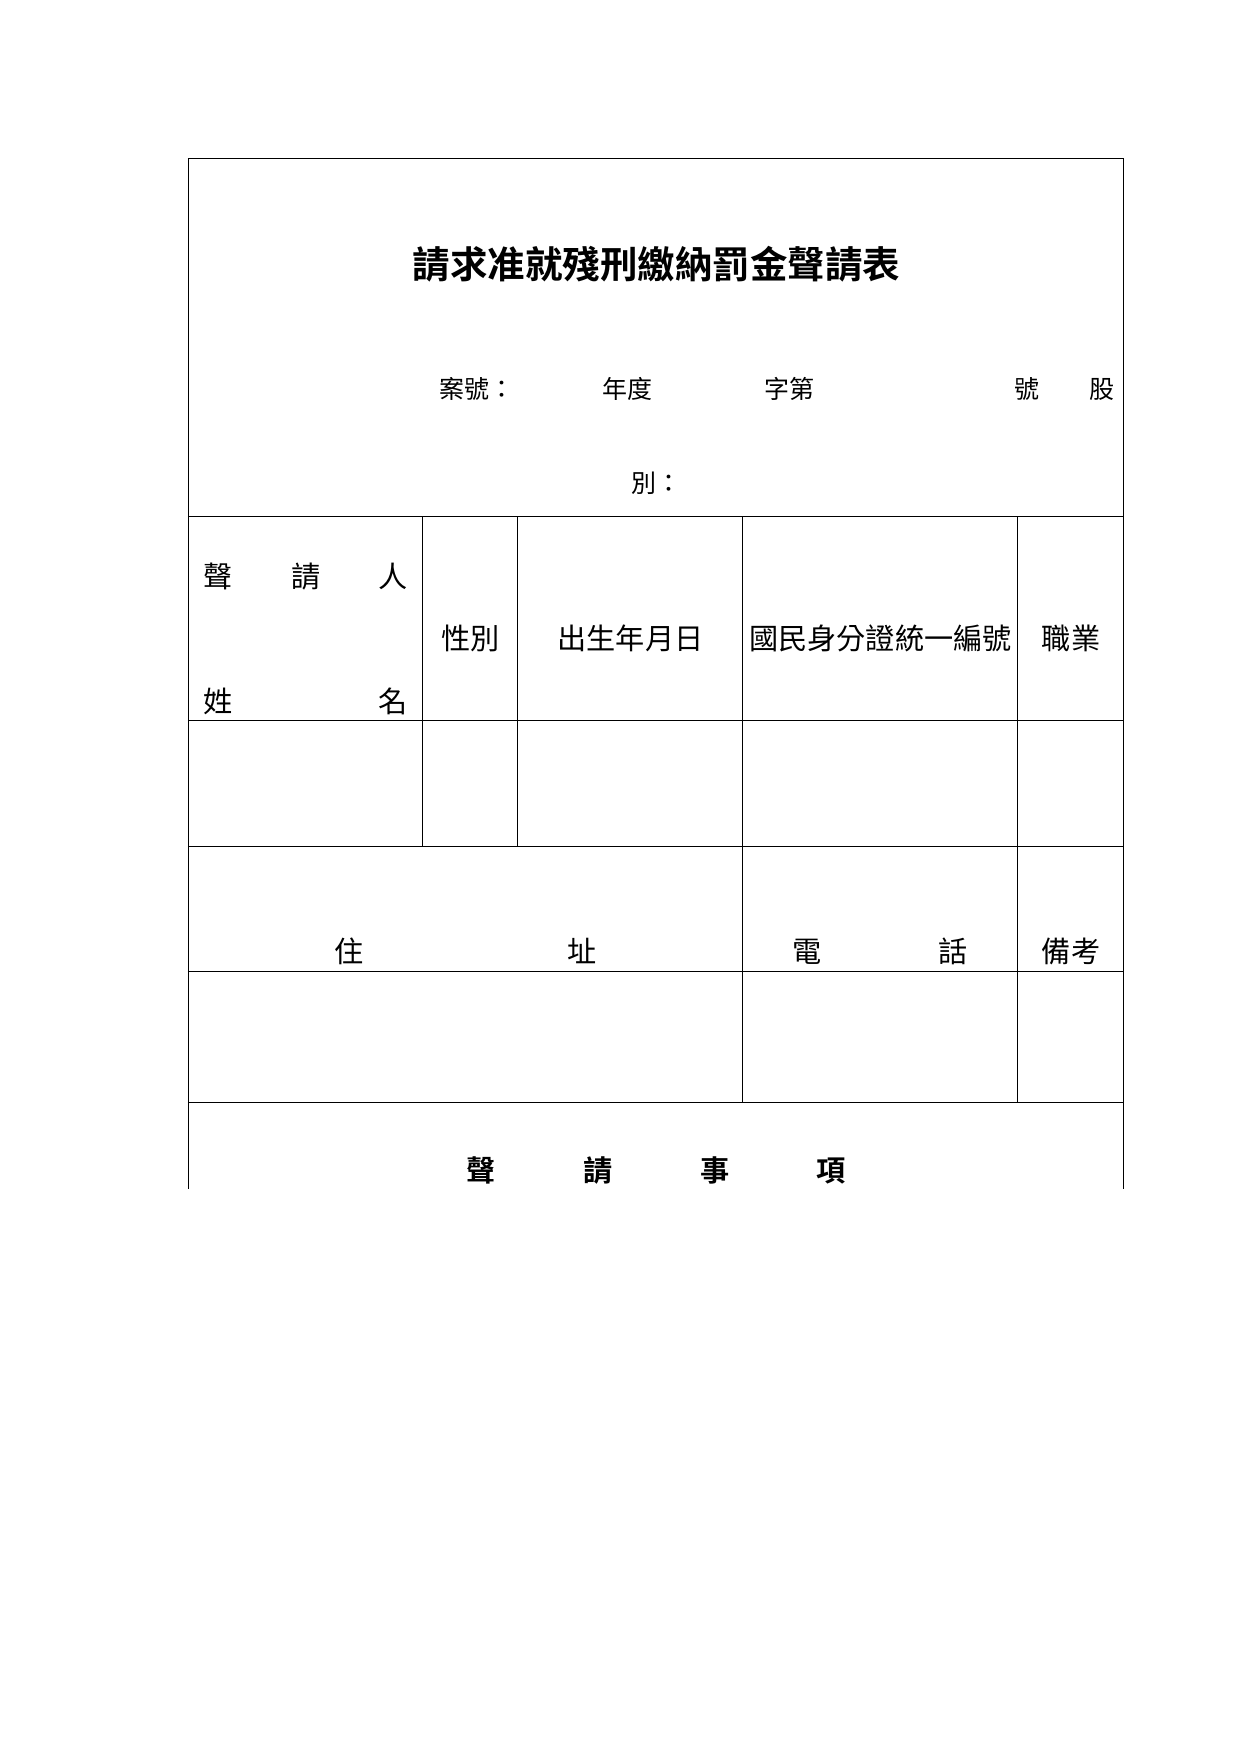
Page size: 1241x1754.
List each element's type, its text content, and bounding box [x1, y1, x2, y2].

table_cell 職業 [1018, 517, 1123, 720]
table_cell [1018, 721, 1123, 846]
table_cell [518, 721, 742, 846]
table_cell 聲 請 人 姓 名 [189, 517, 422, 720]
table_cell [1018, 972, 1123, 1102]
table_header 請求准就殘刑繳納罰金聲請表 案號： 年度 字第 號 股別： [189, 159, 1123, 516]
table_cell [189, 972, 742, 1102]
table_cell 備考 [1018, 847, 1123, 971]
table_cell [743, 721, 1017, 846]
table_cell 電 話 [743, 847, 1017, 971]
table_cell 性別 [423, 517, 517, 720]
table_cell [743, 972, 1017, 1102]
table_cell [189, 721, 422, 846]
table_cell 住 址 [189, 847, 742, 971]
table_cell 聲 請 事 項 [189, 1103, 1123, 1189]
table_cell 國民身分證統一編號 [743, 517, 1017, 720]
table_cell 出生年月日 [518, 517, 742, 720]
table_cell [423, 721, 517, 846]
